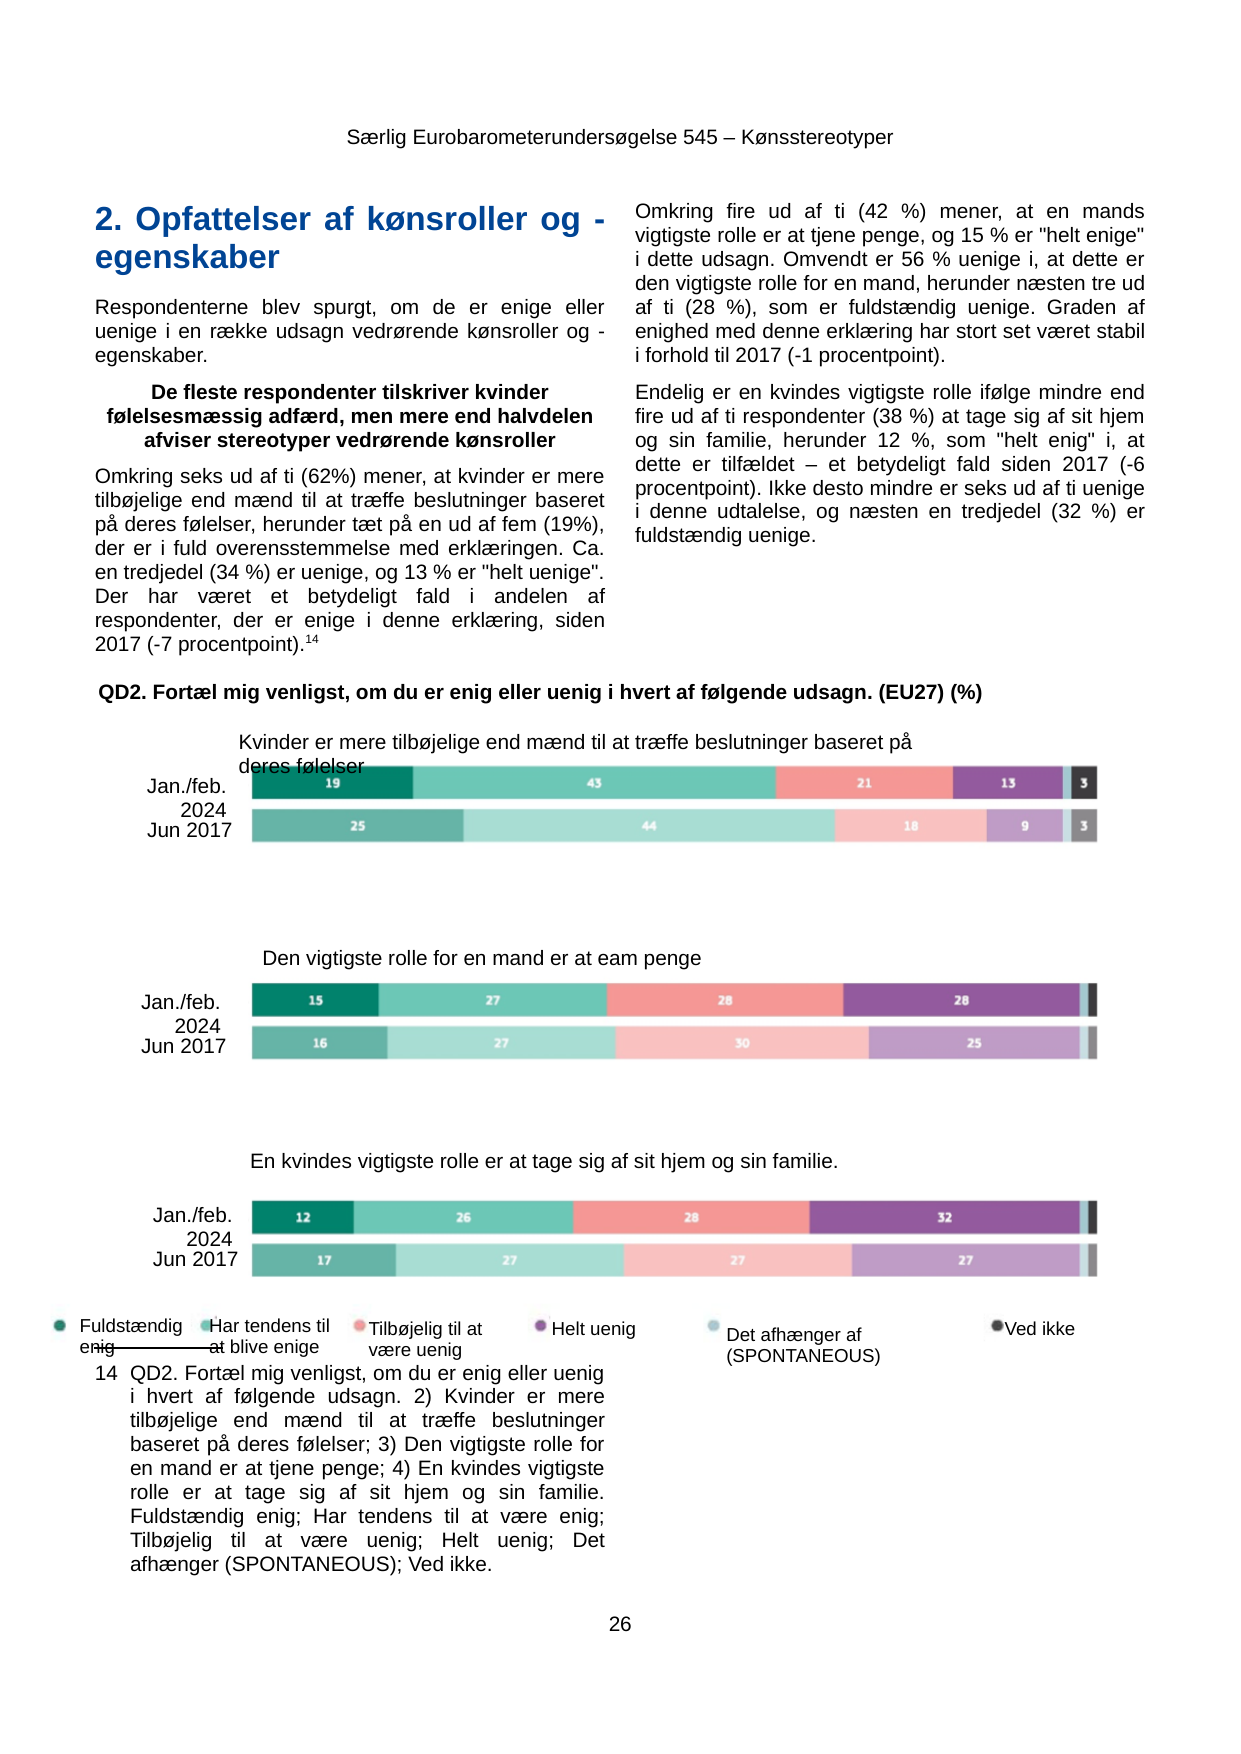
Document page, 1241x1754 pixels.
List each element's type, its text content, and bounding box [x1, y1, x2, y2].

text De fleste respondenter tilskriver kvinder følelsesmæssig adfærd, men mere end halvdelen afviser stereotyper vedrørende kønsroller [94, 379, 605, 451]
picture [248, 763, 1104, 1278]
text Respondenterne blev spurgt, om de er enige eller uenige i en række udsagn vedrørende kønsroller og -egenskaber. [94, 295, 605, 367]
text Omkring seks ud af ti (62%) mener, at kvinder er mere tilbøjelige end mænd til at træffe beslutninger baseret på deres følelser, herunder tæt på en ud af fem (19%), der er i fuld overensstemmelse med erklæringen. Ca. en tredjedel (34 %) er uenige, og 13 % er "helt uenige". Der har været et betydeligt fald i andelen af respondenter, der er enige i denne erklæring, siden 2017 (-7 procentpoint). [94, 464, 605, 656]
text Endelig er en kvindes vigtigste rolle ifølge mindre end fire ud af ti respondenter (38 %) at tage sig af sit hjem og sin familie, herunder 12 %, som "helt enig" i, at dette er tilfældet – et betydeligt fald siden 2017 (-6 procentpoint). Ikke desto mindre er seks ud af ti uenige i denne udtalelse, og næsten en tredjedel (32 %) er fuldstændig uenige. [635, 379, 1146, 547]
subtitle 2. Opfattelser af kønsroller og -egenskaber [94, 199, 605, 276]
text Omkring fire ud af ti (42 %) mener, at en mands vigtigste rolle er at tjene penge, og 15 % er "helt enige" i dette udsagn. Omvendt er 56 % uenige i, at dette er den vigtigste rolle for en mand, herunder næsten tre ud af ti (28 %), som er fuldstændig uenige. Graden af enighed med denne erklæring har stort set været stabil i forhold til 2017 (-1 procentpoint). [635, 199, 1146, 367]
picture [46, 1297, 1004, 1346]
picture [305, 763, 311, 772]
text QD2. Fortæl mig venligst, om du er enig eller uenig i hvert af følgende udsagn. 2) Kvinder er mere tilbøjelige end mænd til at træffe beslutninger baseret på deres følelser; 3) Den vigtigste rolle for en mand er at tjene penge; 4) En kvindes vigtigste rolle er at tage sig af sit hjem og sin familie. Fuldstændig enig; Har tendens til at være enig; Tilbøjelig til at være uenig; Helt uenig; Det afhænger (SPONTANEOUS); Ved ikke. [94, 1360, 605, 1576]
